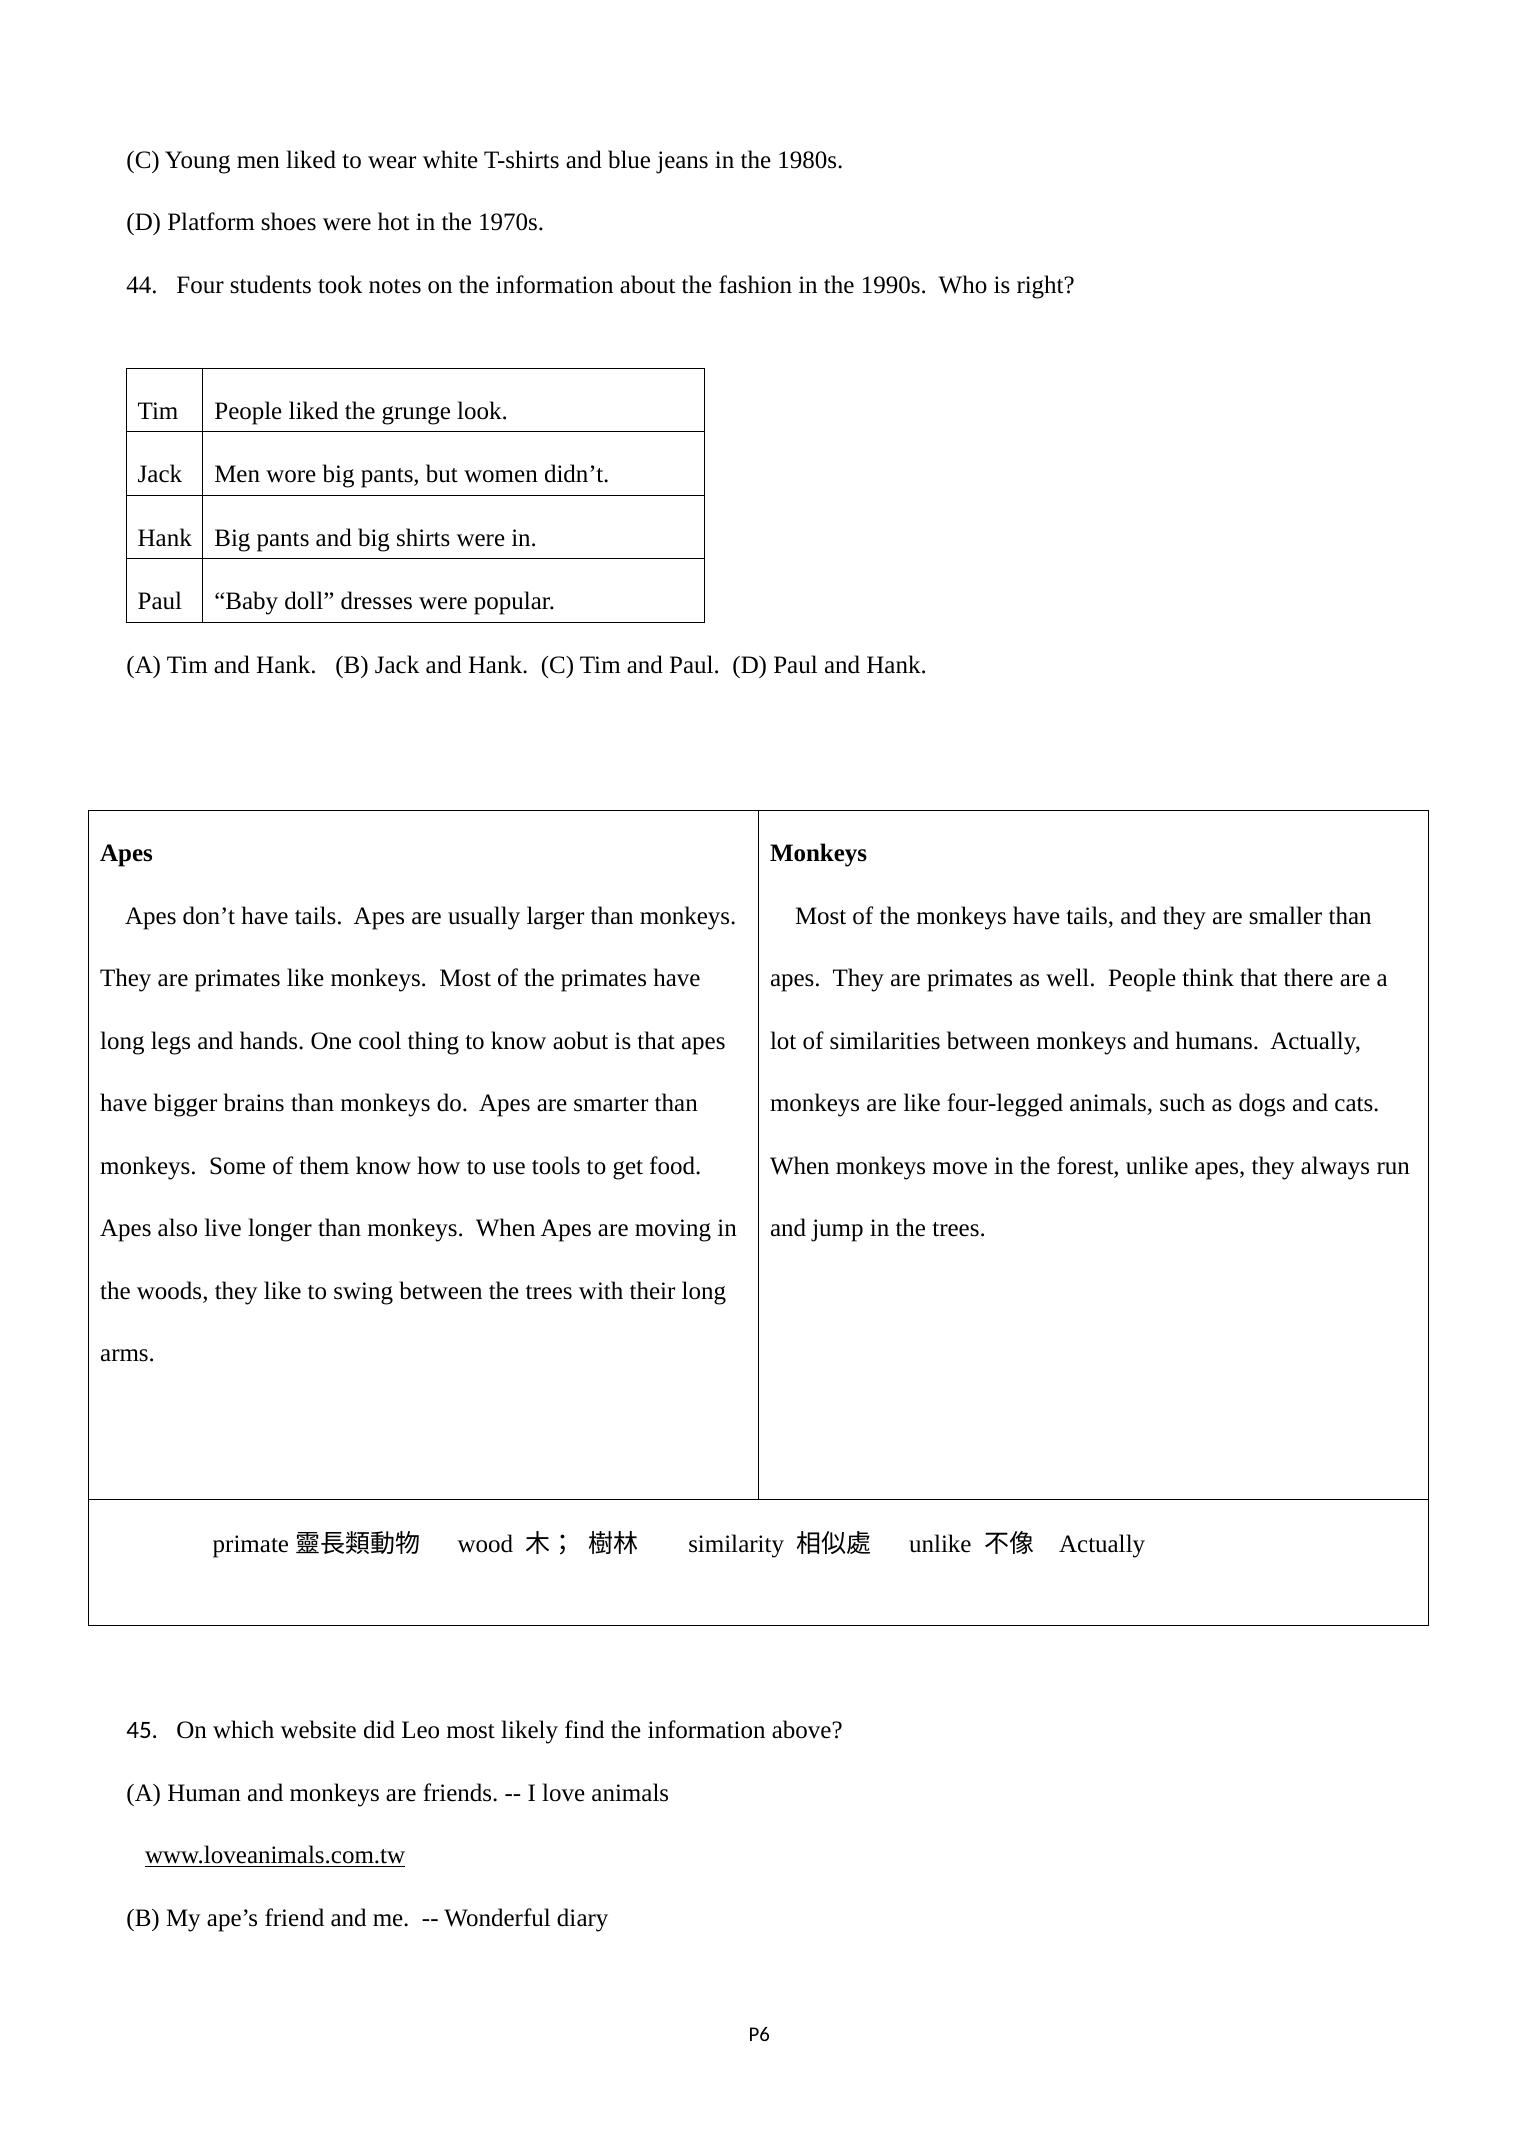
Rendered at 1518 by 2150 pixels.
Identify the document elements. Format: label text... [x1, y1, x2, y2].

table_header Apes Apes don’t have tails. Apes are usually larger than monkeys. They are primates like monkeys. Most of the primates have long legs and hands. One cool thing to know aobut is that apes have bigger brains than monkeys do. Apes are smarter than monkeys. Some of them know how to use tools to get food. Apes also live longer than monkeys. When Apes are moving in the woods, they like to swing between the trees with their long arms. [89, 811, 758, 1499]
table_cell Jack [127, 432, 202, 494]
table_cell Men wore big pants, but women didn’t. [203, 432, 704, 494]
list On which website did Leo most likely find the information above? (A) Human and monkeys are friends. -- I love animals www.loveanimals.com.tw (B) My ape’s friend and me. -- Wonderful diary [126, 1688, 1429, 1938]
table_header Monkeys Most of the monkeys have tails, and they are smaller than apes. They are primates as well. People think that there are a lot of similarities between monkeys and humans. Actually, monkeys are like four-legged animals, such as dogs and cats. When monkeys move in the forest, unlike apes, they always run and jump in the trees. [759, 811, 1428, 1499]
table_cell primate 靈長類動物 wood 木； 樹林 similarity 相似處 unlike 不像 Actually [89, 1500, 1428, 1625]
table_cell Hank [127, 496, 202, 558]
table_cell “Baby doll” dresses were popular. [203, 559, 704, 622]
text (A) Tim and Hank. (B) Jack and Hank. (C) Tim and Paul. (D) Paul and Hank. [126, 623, 1429, 685]
table_header Tim [127, 369, 202, 431]
table_cell Big pants and big shirts were in. [203, 496, 704, 558]
table_header People liked the grunge look. [203, 369, 704, 431]
table_cell Paul [127, 559, 202, 622]
list Four students took notes on the information about the fashion in the 1990s. Who is right? [126, 242, 1429, 367]
list (C) Young men liked to wear white T-shirts and blue jeans in the 1980s. (D) Platform shoes were hot in the 1970s. [126, 117, 1429, 242]
